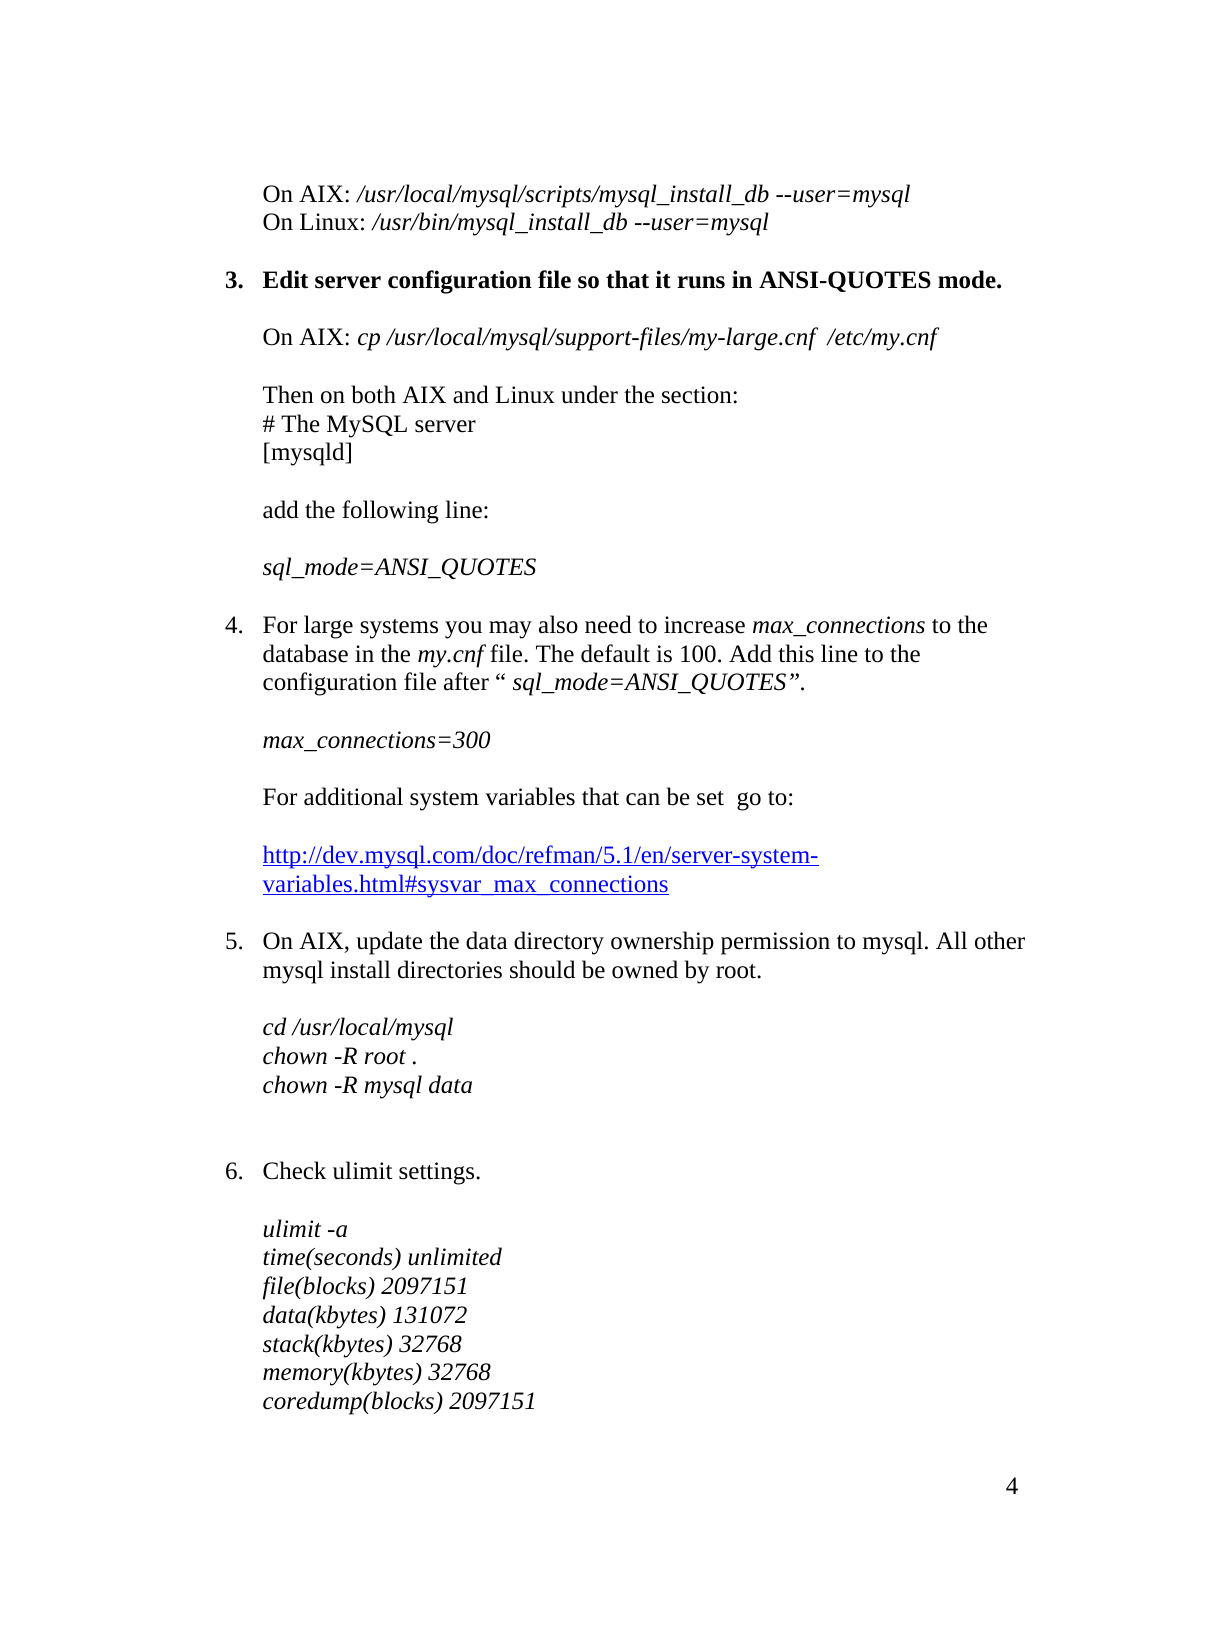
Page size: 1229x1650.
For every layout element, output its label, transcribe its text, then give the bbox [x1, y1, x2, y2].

list On AIX: cp /usr/local/mysql/support-files/my-large.cnf /etc/my.cnf [225, 294, 1041, 351]
list For additional system variables that can be set go to: [225, 782, 1041, 840]
list Then on both AIX and Linux under the section: [225, 351, 1041, 409]
list On AIX: /usr/local/mysql/scripts/mysql_install_db --user=mysql [225, 150, 1041, 207]
list http://dev.mysql.com/doc/refman/5.1/en/server-system-variables.html#sysvar_max_connections [225, 840, 1041, 897]
text ulimit -a time(seconds) unlimited file(blocks) 2097151 data(kbytes) 131072 stack(kbytes) 32768 memory(kbytes) 32768 coredump(blocks) 2097151 [262, 1185, 1041, 1415]
list [mysqld] [225, 437, 1041, 466]
text chown -R root . [262, 1041, 1041, 1070]
text cd /usr/local/mysql [262, 984, 1041, 1041]
list For large systems you may also need to increase max_connections to the database in the my.cnf file. The default is 100. Add this line to the configuration file after “ sql_mode=ANSI_QUOTES”. max_connections=300 [225, 610, 1041, 782]
list Edit server configuration file so that it runs in ANSI-QUOTES mode. [225, 265, 1041, 294]
text chown -R mysql data [262, 1070, 1041, 1156]
list add the following line: sql_mode=ANSI_QUOTES [225, 495, 1041, 581]
list On AIX, update the data directory ownership permission to mysql. All other mysql install directories should be owned by root. [225, 926, 1041, 984]
list Check ulimit settings. [225, 1156, 1041, 1185]
list # The MySQL server [225, 409, 1041, 437]
text On Linux: /usr/bin/mysql_install_db --user=mysql [262, 207, 1041, 236]
